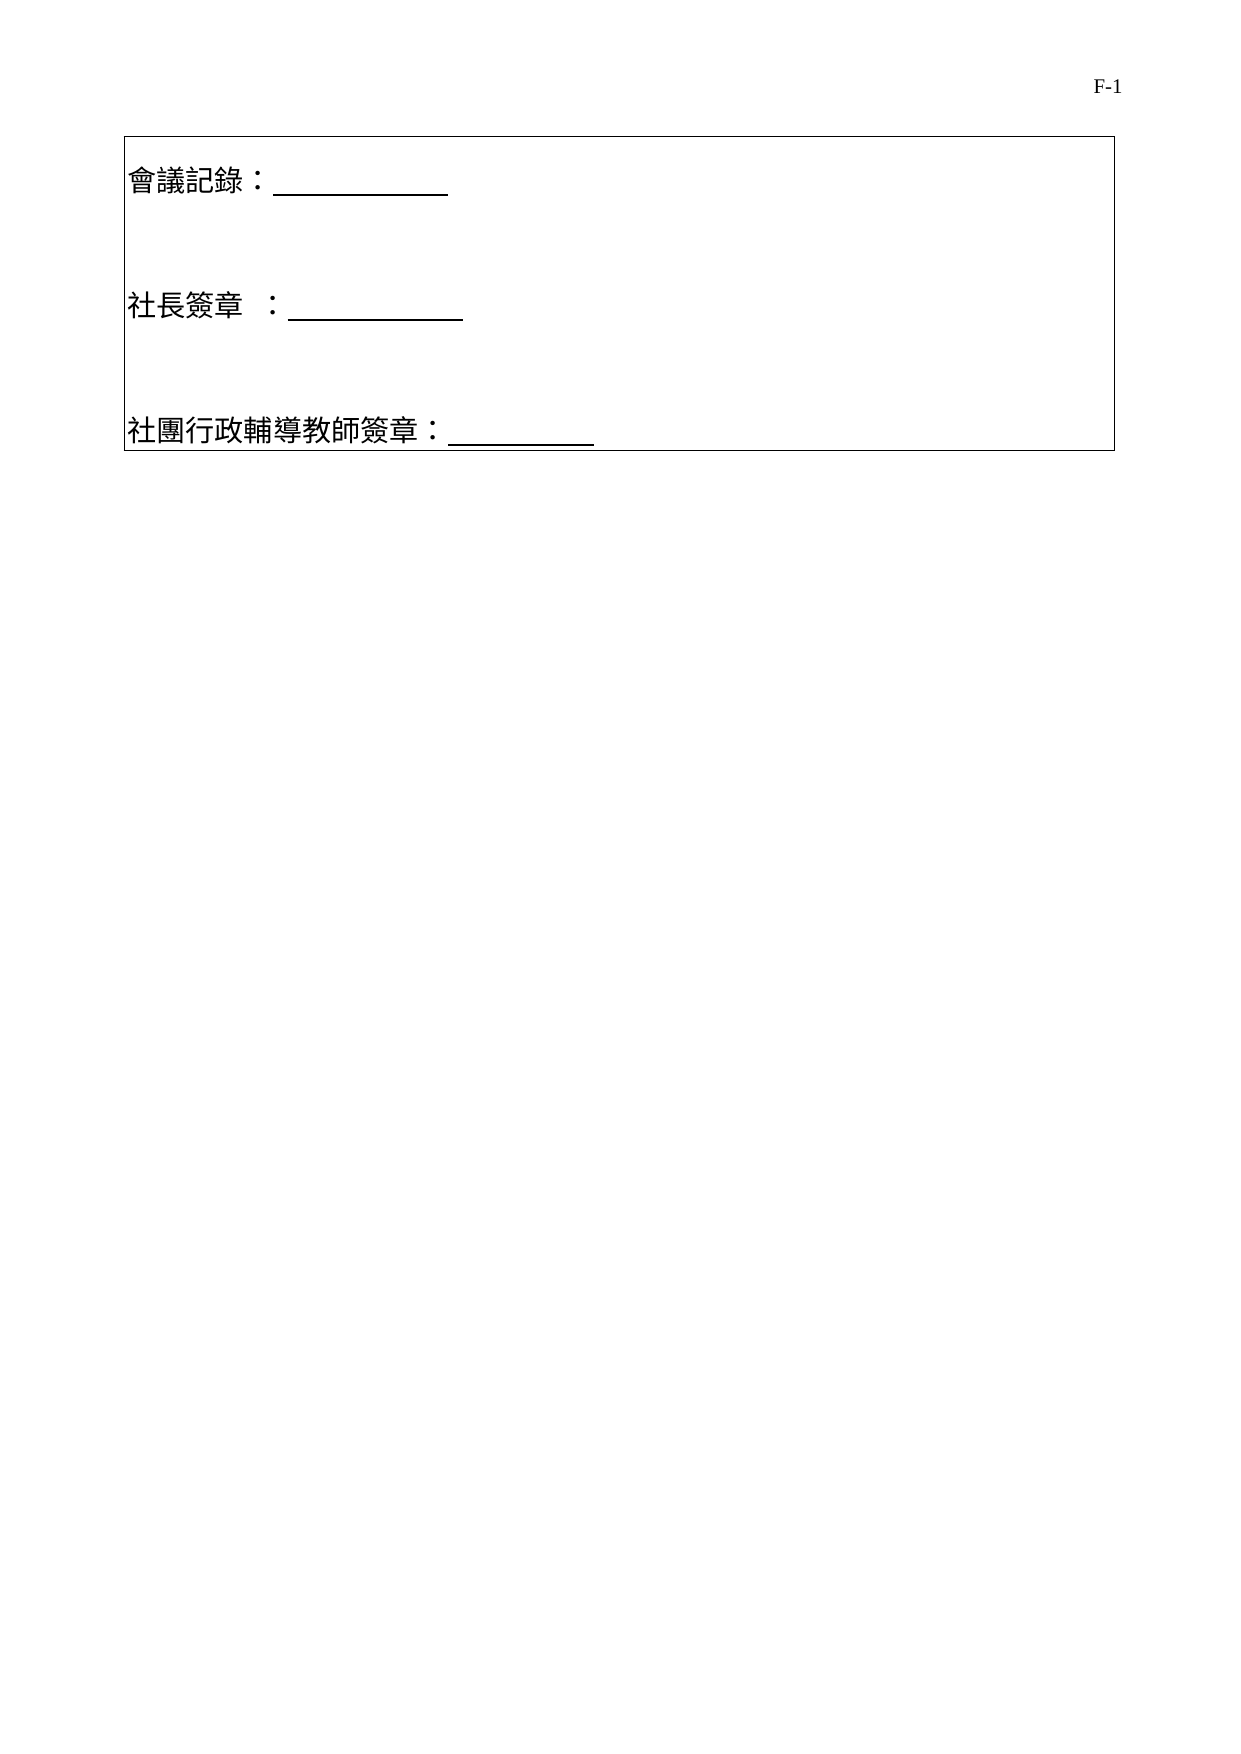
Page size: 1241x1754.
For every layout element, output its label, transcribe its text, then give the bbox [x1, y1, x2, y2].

table_cell 會議記錄： 社長簽章 ： 社團行政輔導教師簽章： [125, 137, 1114, 450]
